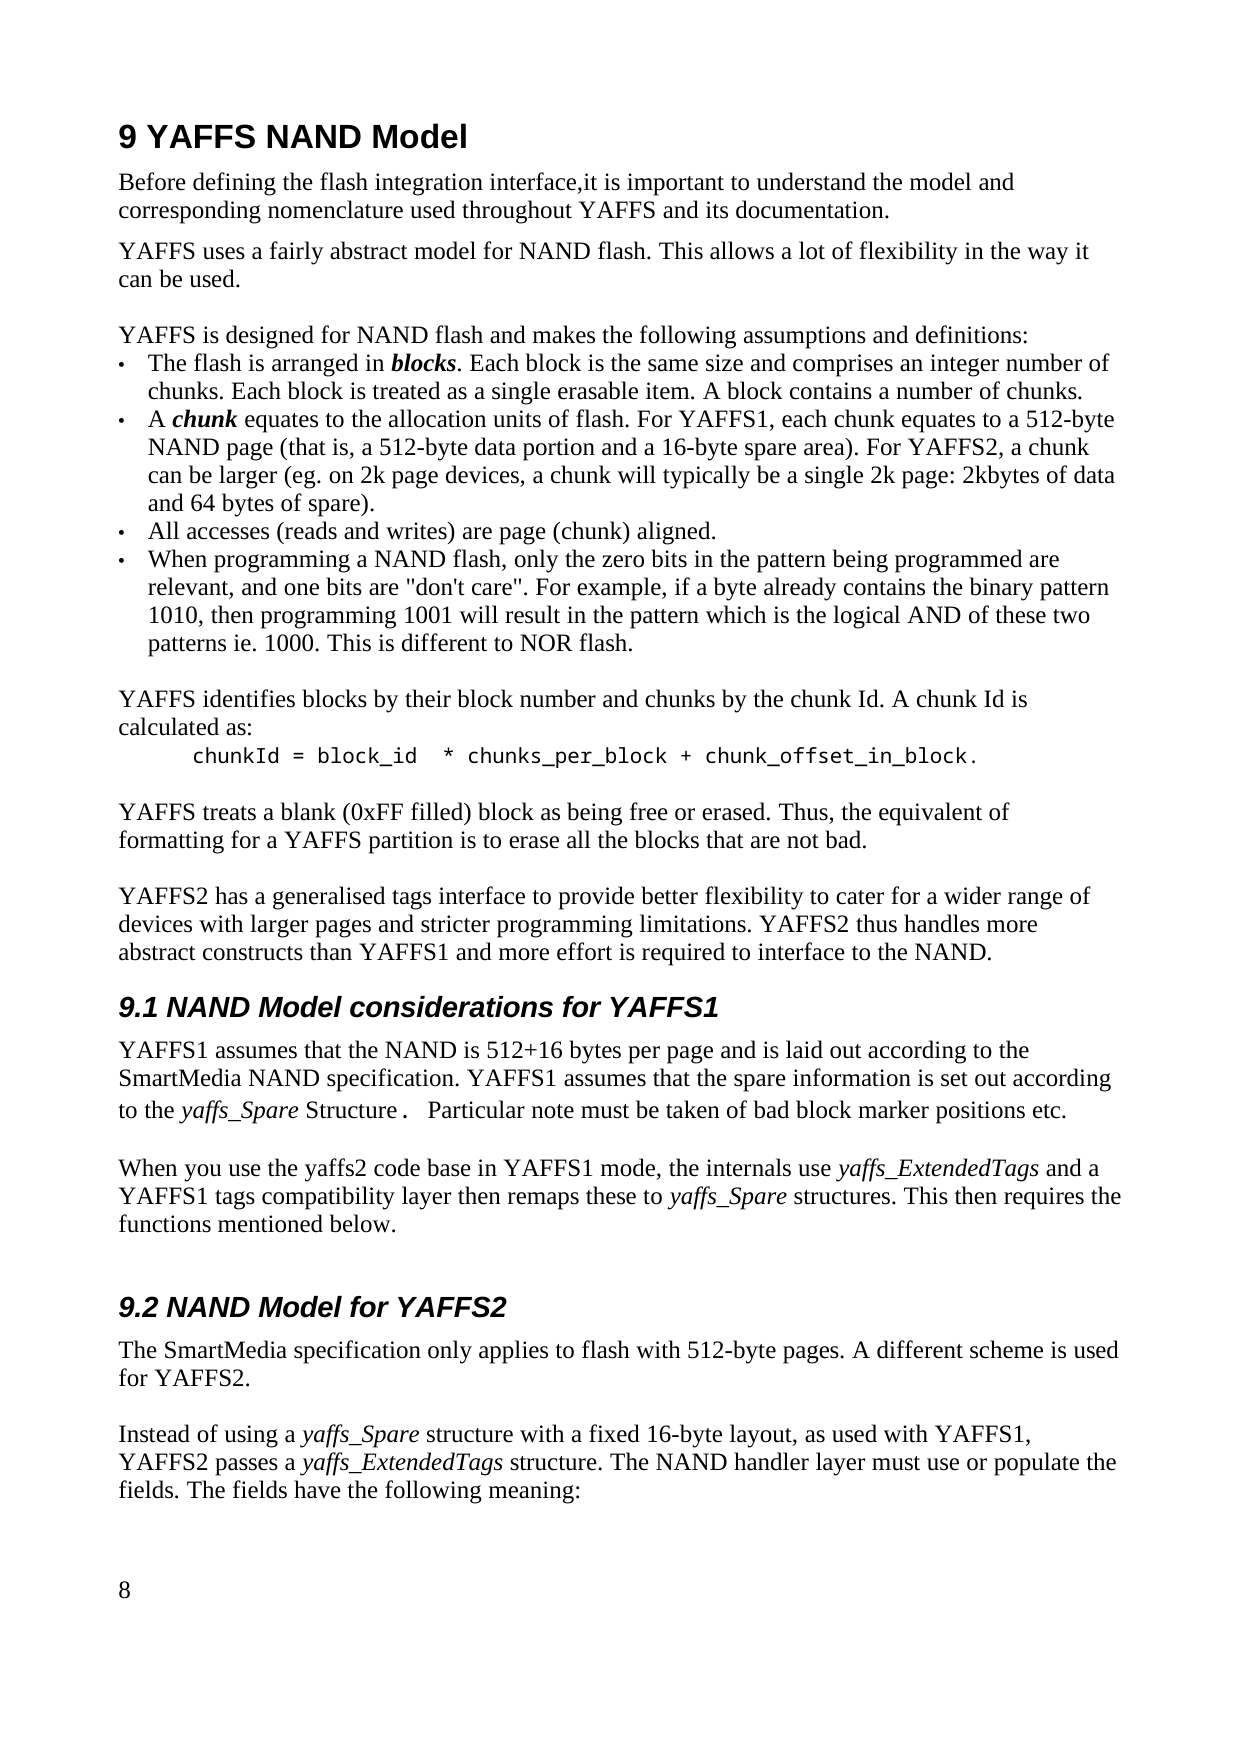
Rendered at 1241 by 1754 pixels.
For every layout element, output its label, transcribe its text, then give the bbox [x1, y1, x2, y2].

subtitle YAFFS NAND Model [118, 118, 1122, 156]
text YAFFS identifies blocks by their block number and chunks by the chunk Id. A chunk Id is calculated as: [118, 685, 1122, 741]
text YAFFS1 assumes that the NAND is 512+16 bytes per page and is laid out according to the SmartMedia NAND specification. YAFFS1 assumes that the spare information is set out according to the yaffs_Spare Structure. Particular note must be taken of bad block marker positions etc. [118, 1036, 1122, 1126]
text Before defining the flash integration interface,it is important to understand the model and corresponding nomenclature used throughout YAFFS and its documentation. [118, 168, 1122, 224]
list When programming a NAND flash, only the zero bits in the pattern being programmed are relevant, and one bits are "don't care". For example, if a byte already contains the binary pattern 1010, then programming 1001 will result in the pattern which is the logical AND of these two patterns ie. 1000. This is different to NOR flash. [118, 545, 1122, 657]
subtitle NAND Model considerations for YAFFS1 [118, 991, 1122, 1023]
text chunkId = block_id * chunks_per_block + chunk_offset_in_block. [192, 741, 1122, 769]
text When you use the yaffs2 code base in YAFFS1 mode, the internals use yaffs_ExtendedTags and a YAFFS1 tags compatibility layer then remaps these to yaffs_Spare structures. This then requires the functions mentioned below. [118, 1154, 1122, 1238]
subtitle NAND Model for YAFFS2 [118, 1291, 1122, 1323]
text YAFFS uses a fairly abstract model for NAND flash. This allows a lot of flexibility in the way it can be used. [118, 237, 1122, 293]
text Instead of using a yaffs_Spare structure with a fixed 16-byte layout, as used with YAFFS1, YAFFS2 passes a yaffs_ExtendedTags structure. The NAND handler layer must use or populate the fields. The fields have the following meaning: [118, 1420, 1122, 1504]
list All accesses (reads and writes) are page (chunk) aligned. [118, 517, 1122, 545]
list A chunk equates to the allocation units of flash. For YAFFS1, each chunk equates to a 512-byte NAND page (that is, a 512-byte data portion and a 16-byte spare area). For YAFFS2, a chunk can be larger (eg. on 2k page devices, a chunk will typically be a single 2k page: 2kbytes of data and 64 bytes of spare). [118, 405, 1122, 517]
list The flash is arranged in blocks. Each block is the same size and comprises an integer number of chunks. Each block is treated as a single erasable item. A block contains a number of chunks. [118, 349, 1122, 405]
text YAFFS treats a blank (0xFF filled) block as being free or erased. Thus, the equivalent of formatting for a YAFFS partition is to erase all the blocks that are not bad. [118, 798, 1122, 854]
text YAFFS2 has a generalised tags interface to provide better flexibility to cater for a wider range of devices with larger pages and stricter programming limitations. YAFFS2 thus handles more abstract constructs than YAFFS1 and more effort is required to interface to the NAND. [118, 882, 1122, 966]
text YAFFS is designed for NAND flash and makes the following assumptions and definitions: [118, 321, 1122, 349]
text The SmartMedia specification only applies to flash with 512-byte pages. A different scheme is used for YAFFS2. [118, 1336, 1122, 1392]
